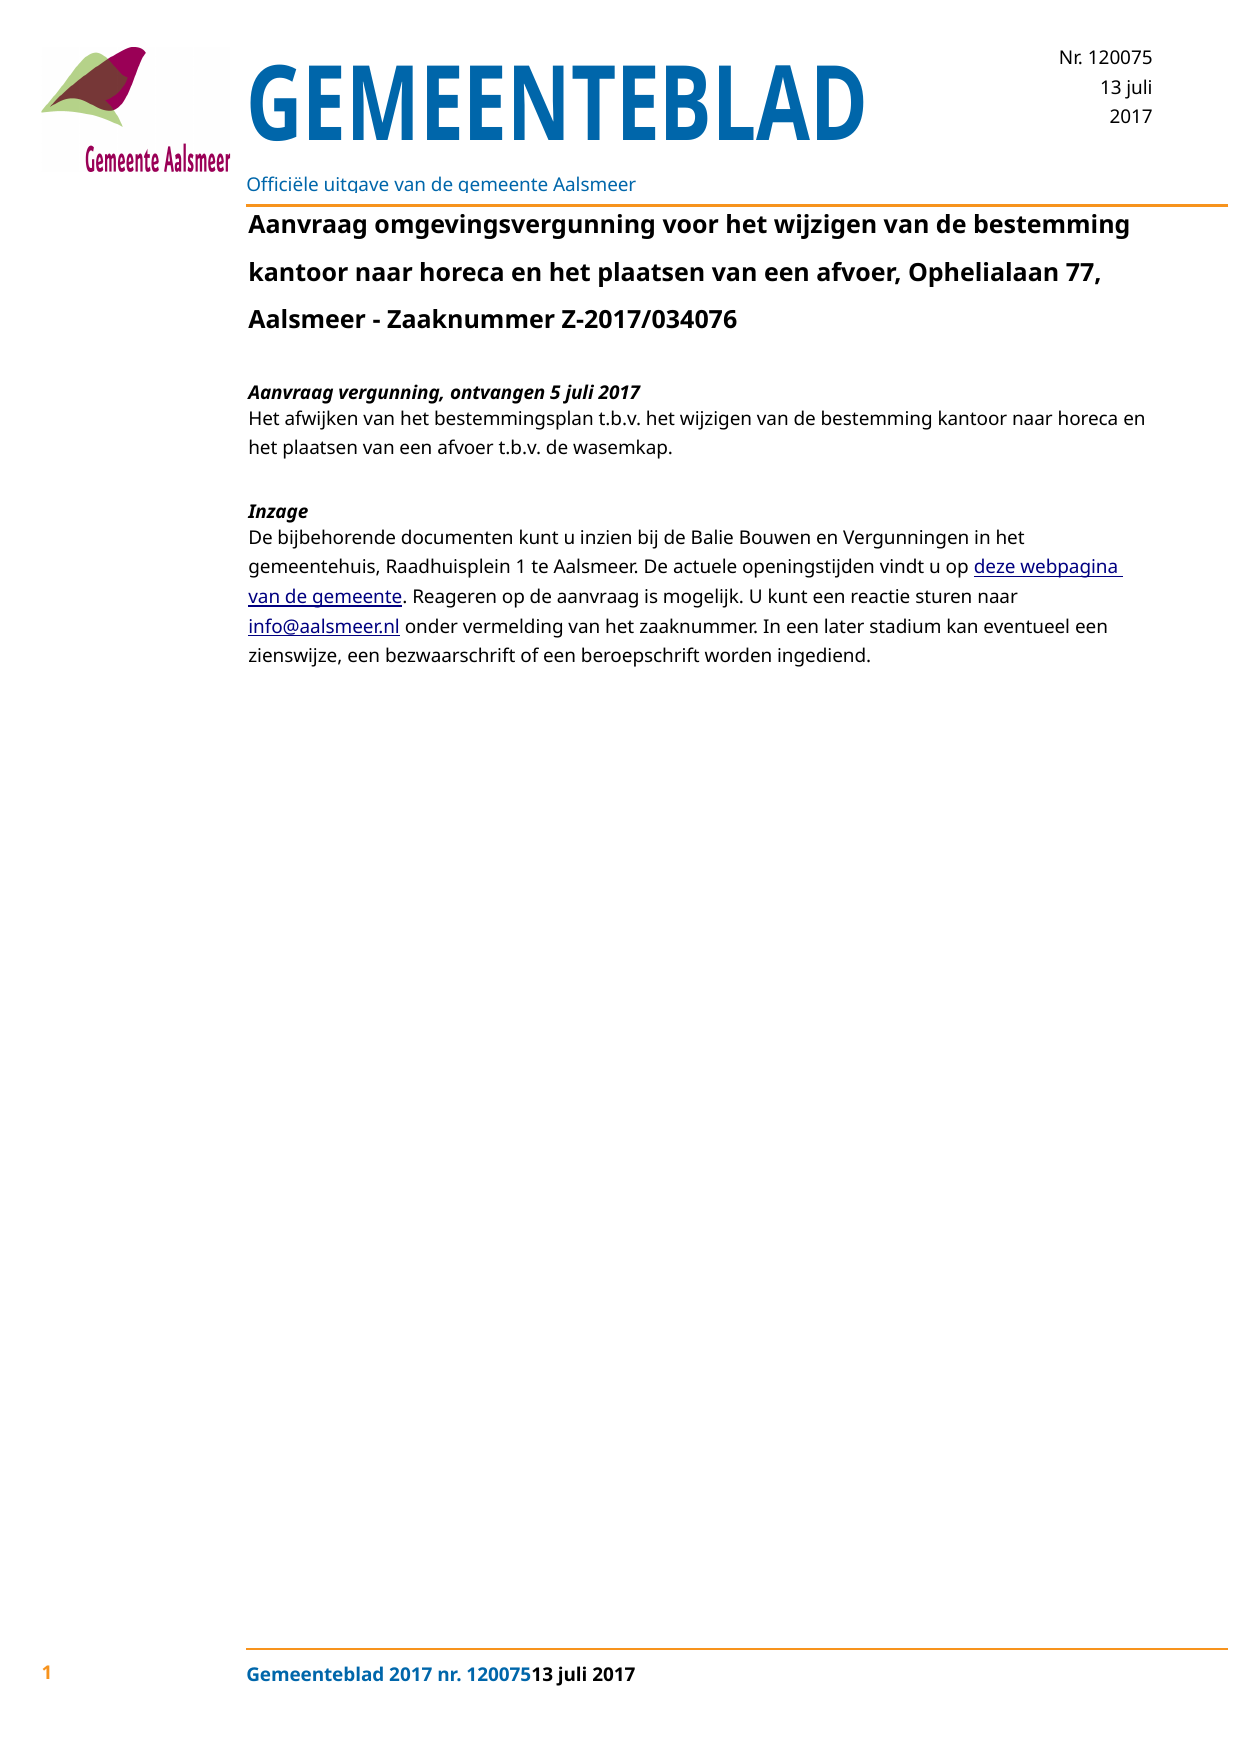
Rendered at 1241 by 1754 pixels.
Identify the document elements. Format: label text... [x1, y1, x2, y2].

text ​ [248, 693, 1152, 718]
text Aanvraag vergunning, ontvangen 5 juli 2017 [248, 379, 1152, 405]
text Het afwijken van het bestemmingsplan t.b.v. het wijzigen van de bestemming kantoor naar horeca en het plaatsen van een afvoer t.b.v. de wasemkap. [248, 405, 1152, 460]
text Inzage [248, 498, 1152, 524]
picture [41, 47, 231, 172]
text De bijbehorende documenten kunt u inzien bij de Balie Bouwen en Vergunningen in het gemeentehuis, Raadhuisplein 1 te Aalsmeer. De actuele openingstijden vindt u op deze webpagina van de gemeente. Reageren op de aanvraag is mogelijk. U kunt een reactie sturen naar info@aalsmeer.nl onder vermelding van het zaaknummer. In een later stadium kan eventueel een zienswijze, een bezwaarschrift of een beroepschrift worden ingediend. [248, 524, 1152, 668]
text Aanvraag omgevingsvergunning voor het wijzigen van de bestemming kantoor naar horeca en het plaatsen van een afvoer, Ophelialaan 77, Aalsmeer - Zaaknummer Z-2017/034076 [248, 207, 1152, 336]
